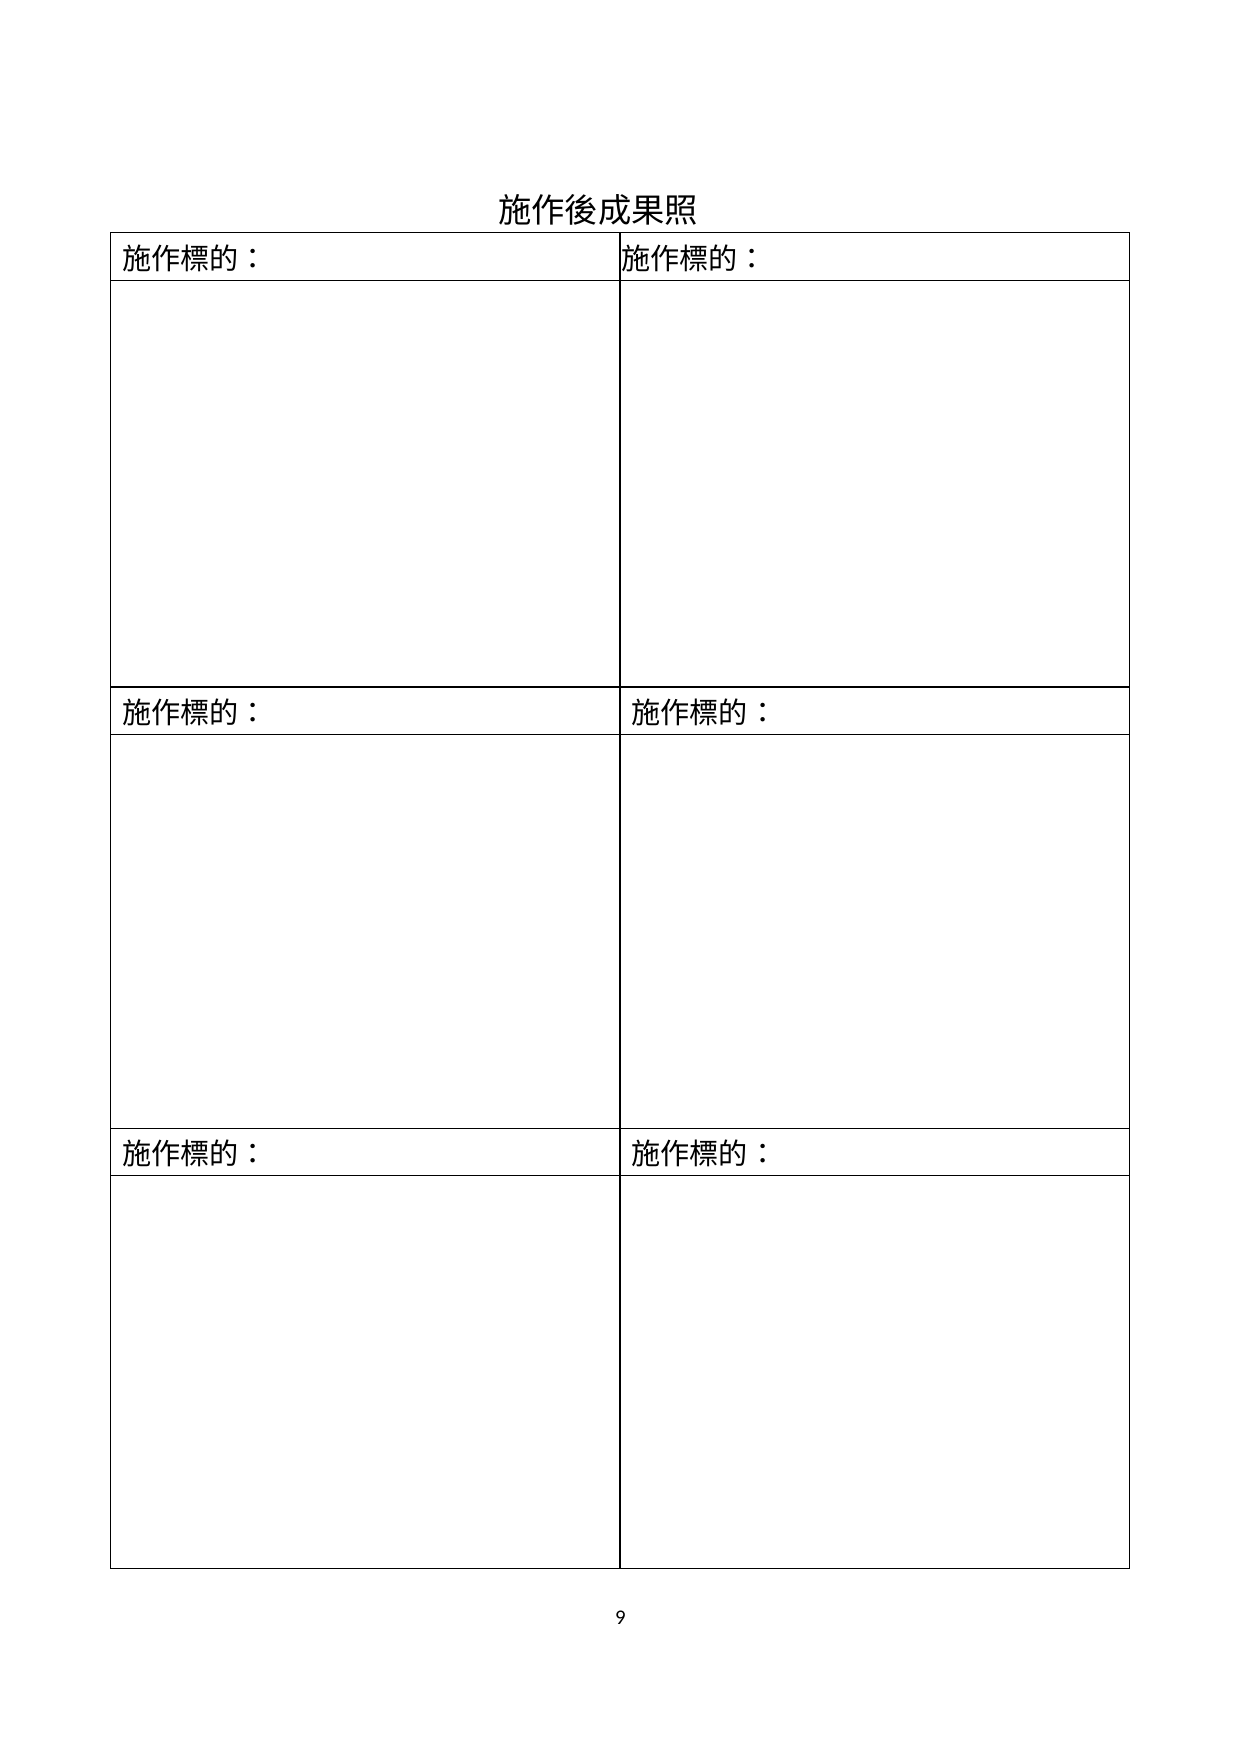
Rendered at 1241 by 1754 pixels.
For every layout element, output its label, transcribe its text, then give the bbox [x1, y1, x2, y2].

table_cell [621, 281, 1129, 686]
table_cell 施作標的： [621, 1129, 1129, 1175]
text 施作後成果照 [143, 184, 1053, 232]
table_cell [111, 281, 619, 686]
table_header 施作標的： [621, 233, 1129, 279]
table_cell 施作標的： [111, 688, 619, 734]
table_cell [621, 735, 1129, 1128]
table_header 施作標的： [111, 233, 619, 279]
table_cell [111, 1176, 619, 1568]
table_cell [111, 735, 619, 1128]
table_cell 施作標的： [621, 688, 1129, 734]
table_cell 施作標的： [111, 1129, 619, 1175]
table_cell [621, 1176, 1129, 1568]
